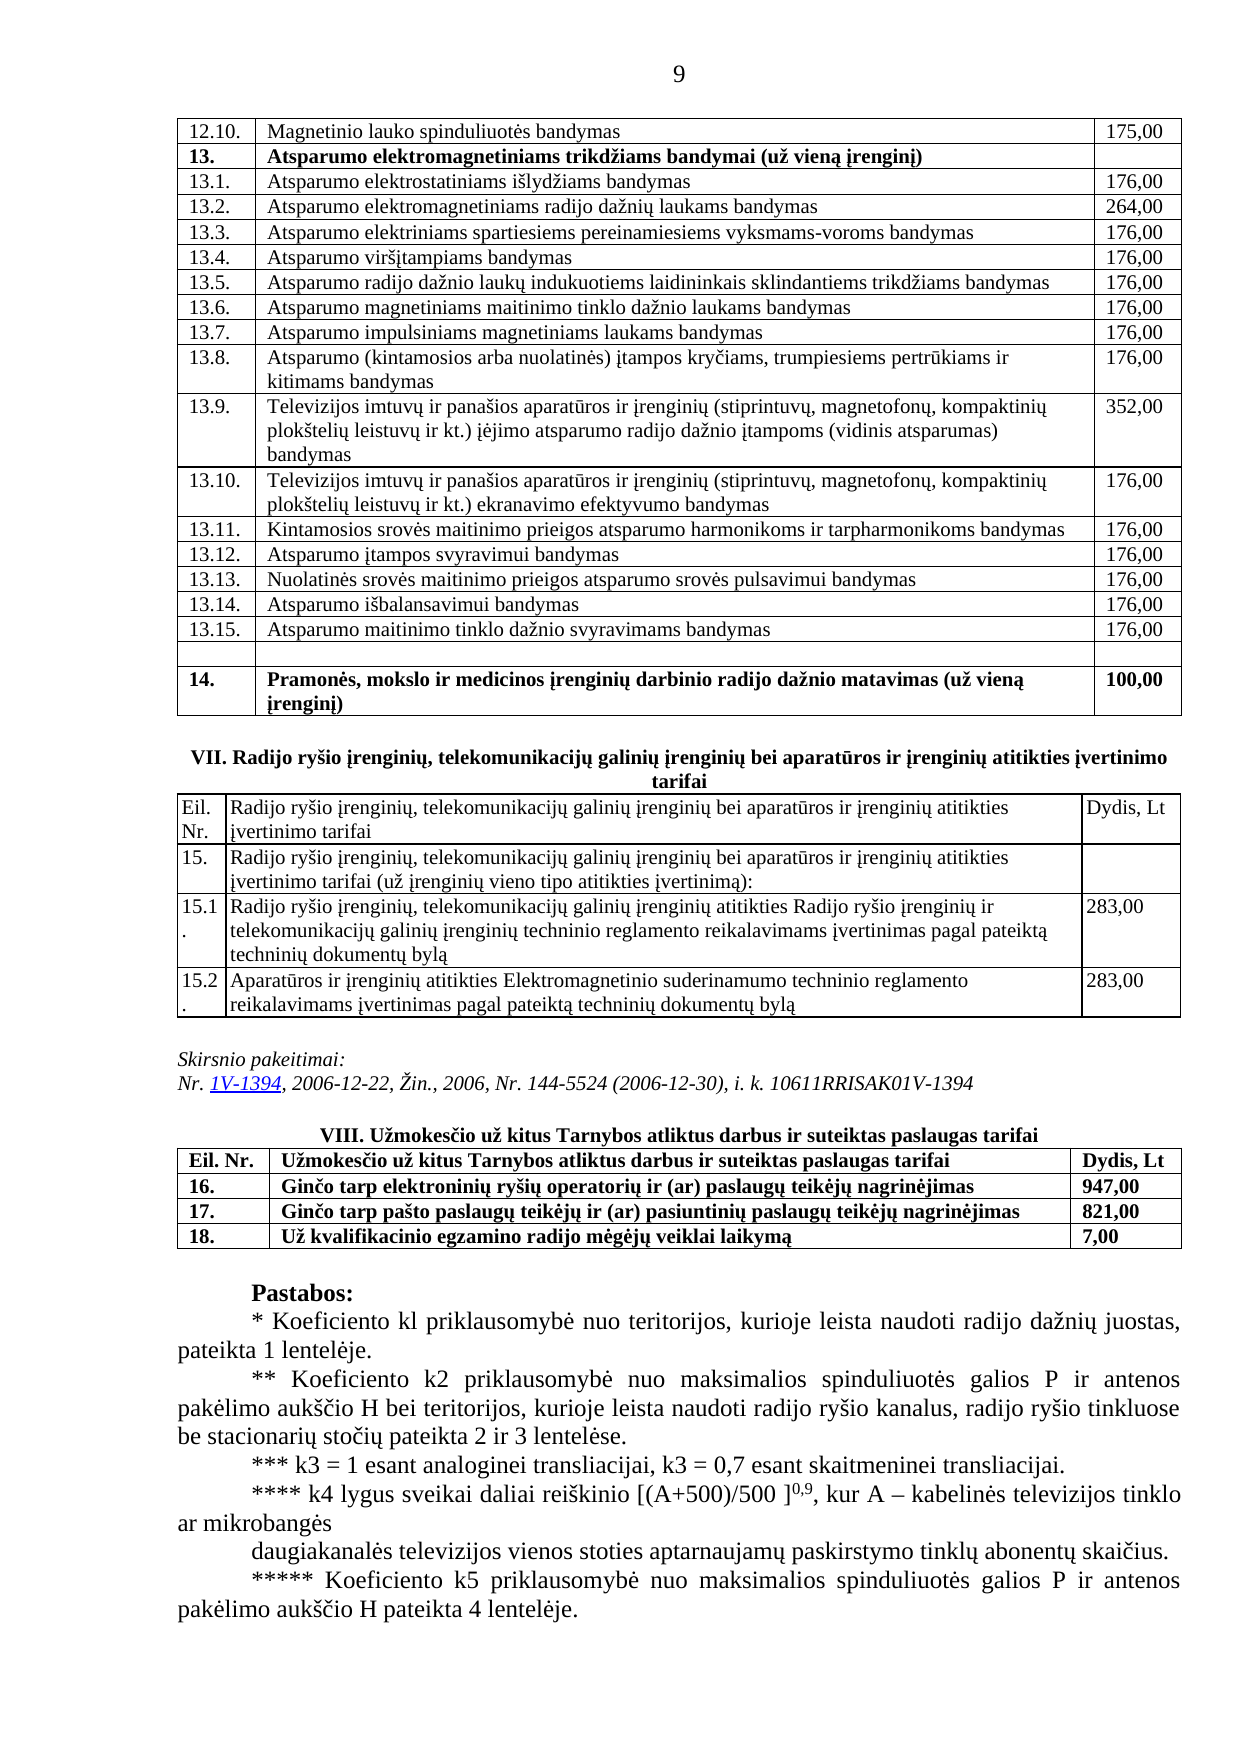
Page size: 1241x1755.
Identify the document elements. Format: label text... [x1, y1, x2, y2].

text Skirsnio pakeitimai: [177, 1046, 1181, 1071]
table_header Eil. Nr. [178, 1149, 269, 1172]
table_cell 13.14. [178, 592, 255, 616]
table_cell 100,00 [1095, 667, 1181, 715]
table_cell 13.12. [178, 542, 255, 566]
table_cell 176,00 [1095, 270, 1181, 294]
table_cell 176,00 [1095, 617, 1181, 641]
table_cell Atsparumo išbalansavimui bandymas [256, 592, 1094, 616]
text daugiakanalės televizijos vienos stoties aptarnaujamų paskirstymo tinklų abonentų skaičius. [177, 1536, 1181, 1565]
table_cell 176,00 [1095, 245, 1181, 269]
table_cell 13.6. [178, 295, 255, 319]
table_cell 16. [178, 1174, 269, 1198]
text *** k3 = 1 esant analoginei transliacijai, k3 = 0,7 esant skaitmeninei transliacijai. [177, 1450, 1181, 1479]
table_cell [1095, 642, 1181, 666]
table_cell 13.4. [178, 245, 255, 269]
table_cell 176,00 [1095, 468, 1181, 516]
text Pastabos: [177, 1278, 1181, 1306]
table_header Eil. Nr. [178, 795, 225, 843]
table_cell 176,00 [1095, 567, 1181, 591]
table_cell 175,00 [1095, 119, 1181, 143]
table_cell 13.2. [178, 195, 255, 218]
table_cell Atsparumo elektromagnetiniams trikdžiams bandymai (už vieną įrenginį) [256, 144, 1094, 168]
table_cell [1095, 144, 1181, 168]
table_header Radijo ryšio įrenginių, telekomunikacijų galinių įrenginių bei aparatūros ir įrenginių atitikties įvertinimo tarifai [227, 795, 1081, 843]
table_cell 18. [178, 1224, 269, 1248]
table_cell 176,00 [1095, 295, 1181, 319]
table_cell 15.2. [178, 968, 225, 1016]
table_cell Aparatūros ir įrenginių atitikties Elektromagnetinio suderinamumo techninio reglamento reikalavimams įvertinimas pagal pateiktą techninių dokumentų bylą [227, 968, 1081, 1016]
table_cell Kintamosios srovės maitinimo prieigos atsparumo harmonikoms ir tarpharmonikoms bandymas [256, 517, 1094, 541]
table_cell 176,00 [1095, 320, 1181, 344]
table_cell 13.11. [178, 517, 255, 541]
table_cell 13.8. [178, 345, 255, 393]
table_cell 176,00 [1095, 220, 1181, 244]
table_cell Atsparumo elektromagnetiniams radijo dažnių laukams bandymas [256, 195, 1094, 218]
text ** Koeficiento k2 priklausomybė nuo maksimalios spinduliuotės galios P ir antenos pakėlimo aukščio H bei teritorijos, kurioje leista naudoti radijo ryšio kanalus, radijo ryšio tinkluose be stacionarių stočių pateikta 2 ir 3 lentelėse. [177, 1364, 1181, 1450]
table_cell 176,00 [1095, 169, 1181, 193]
table_cell 283,00 [1083, 968, 1180, 1016]
table_cell Ginčo tarp elektroninių ryšių operatorių ir (ar) paslaugų teikėjų nagrinėjimas [270, 1174, 1070, 1198]
table_cell 352,00 [1095, 394, 1181, 466]
table_header Dydis, Lt [1071, 1149, 1181, 1172]
table_cell 13.15. [178, 617, 255, 641]
table_cell [1083, 845, 1180, 893]
table_cell [256, 642, 1094, 666]
table_cell 176,00 [1095, 517, 1181, 541]
table_cell 15.1. [178, 894, 225, 966]
table_cell 264,00 [1095, 195, 1181, 218]
table_cell Atsparumo įtampos svyravimui bandymas [256, 542, 1094, 566]
table_cell 13.13. [178, 567, 255, 591]
table_cell Televizijos imtuvų ir panašios aparatūros ir įrenginių (stiprintuvų, magnetofonų, kompaktinių plokštelių leistuvų ir kt.) įėjimo atsparumo radijo dažnio įtampoms (vidinis atsparumas) bandymas [256, 394, 1094, 466]
table_cell 176,00 [1095, 592, 1181, 616]
table_cell 176,00 [1095, 345, 1181, 393]
table_cell Atsparumo radijo dažnio laukų indukuotiems laidininkais sklindantiems trikdžiams bandymas [256, 270, 1094, 294]
table_cell 13. [178, 144, 255, 168]
table_cell Už kvalifikacinio egzamino radijo mėgėjų veiklai laikymą [270, 1224, 1070, 1248]
text Nr. 1V-1394, 2006-12-22, Žin., 2006, Nr. 144-5524 (2006-12-30), i. k. 10611RRISAK01V-1394 [177, 1071, 1181, 1094]
table_cell Magnetinio lauko spinduliuotės bandymas [256, 119, 1094, 143]
table_cell 13.9. [178, 394, 255, 466]
table_cell [178, 642, 255, 666]
table_header Užmokesčio už kitus Tarnybos atliktus darbus ir suteiktas paslaugas tarifai [270, 1149, 1070, 1172]
table_cell Atsparumo (kintamosios arba nuolatinės) įtampos kryčiams, trumpiesiems pertrūkiams ir kitimams bandymas [256, 345, 1094, 393]
table_cell Atsparumo impulsiniams magnetiniams laukams bandymas [256, 320, 1094, 344]
table_cell 13.1. [178, 169, 255, 193]
text VIII. Užmokesčio už kitus Tarnybos atliktus darbus ir suteiktas paslaugas tarifai [177, 1123, 1181, 1147]
table_cell Televizijos imtuvų ir panašios aparatūros ir įrenginių (stiprintuvų, magnetofonų, kompaktinių plokštelių leistuvų ir kt.) ekranavimo efektyvumo bandymas [256, 468, 1094, 516]
table_cell 13.10. [178, 468, 255, 516]
table_cell 947,00 [1071, 1174, 1181, 1198]
table_cell 821,00 [1071, 1199, 1181, 1223]
table_cell Atsparumo magnetiniams maitinimo tinklo dažnio laukams bandymas [256, 295, 1094, 319]
table_cell Atsparumo elektriniams spartiesiems pereinamiesiems vyksmams-voroms bandymas [256, 220, 1094, 244]
table_cell Pramonės, mokslo ir medicinos įrenginių darbinio radijo dažnio matavimas (už vieną įrenginį) [256, 667, 1094, 715]
table_cell Nuolatinės srovės maitinimo prieigos atsparumo srovės pulsavimui bandymas [256, 567, 1094, 591]
text **** k4 lygus sveikai daliai reiškinio [(A+500)/500 ]0,9, kur A – kabelinės televizijos tinklo ar mikrobangės [177, 1479, 1181, 1536]
table_cell 13.7. [178, 320, 255, 344]
table_cell Atsparumo elektrostatiniams išlydžiams bandymas [256, 169, 1094, 193]
text ***** Koeficiento k5 priklausomybė nuo maksimalios spinduliuotės galios P ir antenos pakėlimo aukščio H pateikta 4 lentelėje. [177, 1565, 1181, 1623]
table_cell 12.10. [178, 119, 255, 143]
table_header Dydis, Lt [1083, 795, 1180, 843]
table_cell 13.5. [178, 270, 255, 294]
table_cell Ginčo tarp pašto paslaugų teikėjų ir (ar) pasiuntinių paslaugų teikėjų nagrinėjimas [270, 1199, 1070, 1223]
table_cell Atsparumo maitinimo tinklo dažnio svyravimams bandymas [256, 617, 1094, 641]
table_cell 15. [178, 845, 225, 893]
table_cell Radijo ryšio įrenginių, telekomunikacijų galinių įrenginių atitikties Radijo ryšio įrenginių ir telekomunikacijų galinių įrenginių techninio reglamento reikalavimams įvertinimas pagal pateiktą techninių dokumentų bylą [227, 894, 1081, 966]
table_cell 176,00 [1095, 542, 1181, 566]
text * Koeficiento kl priklausomybė nuo teritorijos, kurioje leista naudoti radijo dažnių juostas, pateikta 1 lentelėje. [177, 1306, 1181, 1364]
table_cell Atsparumo viršįtampiams bandymas [256, 245, 1094, 269]
table_cell 14. [178, 667, 255, 715]
table_cell Radijo ryšio įrenginių, telekomunikacijų galinių įrenginių bei aparatūros ir įrenginių atitikties įvertinimo tarifai (už įrenginių vieno tipo atitikties įvertinimą): [227, 845, 1081, 893]
table_cell 283,00 [1083, 894, 1180, 966]
table_cell 7,00 [1071, 1224, 1181, 1248]
table_cell 17. [178, 1199, 269, 1223]
text VII. Radijo ryšio įrenginių, telekomunikacijų galinių įrenginių bei aparatūros ir įrenginių atitikties įvertinimo tarifai [177, 745, 1181, 793]
table_cell 13.3. [178, 220, 255, 244]
